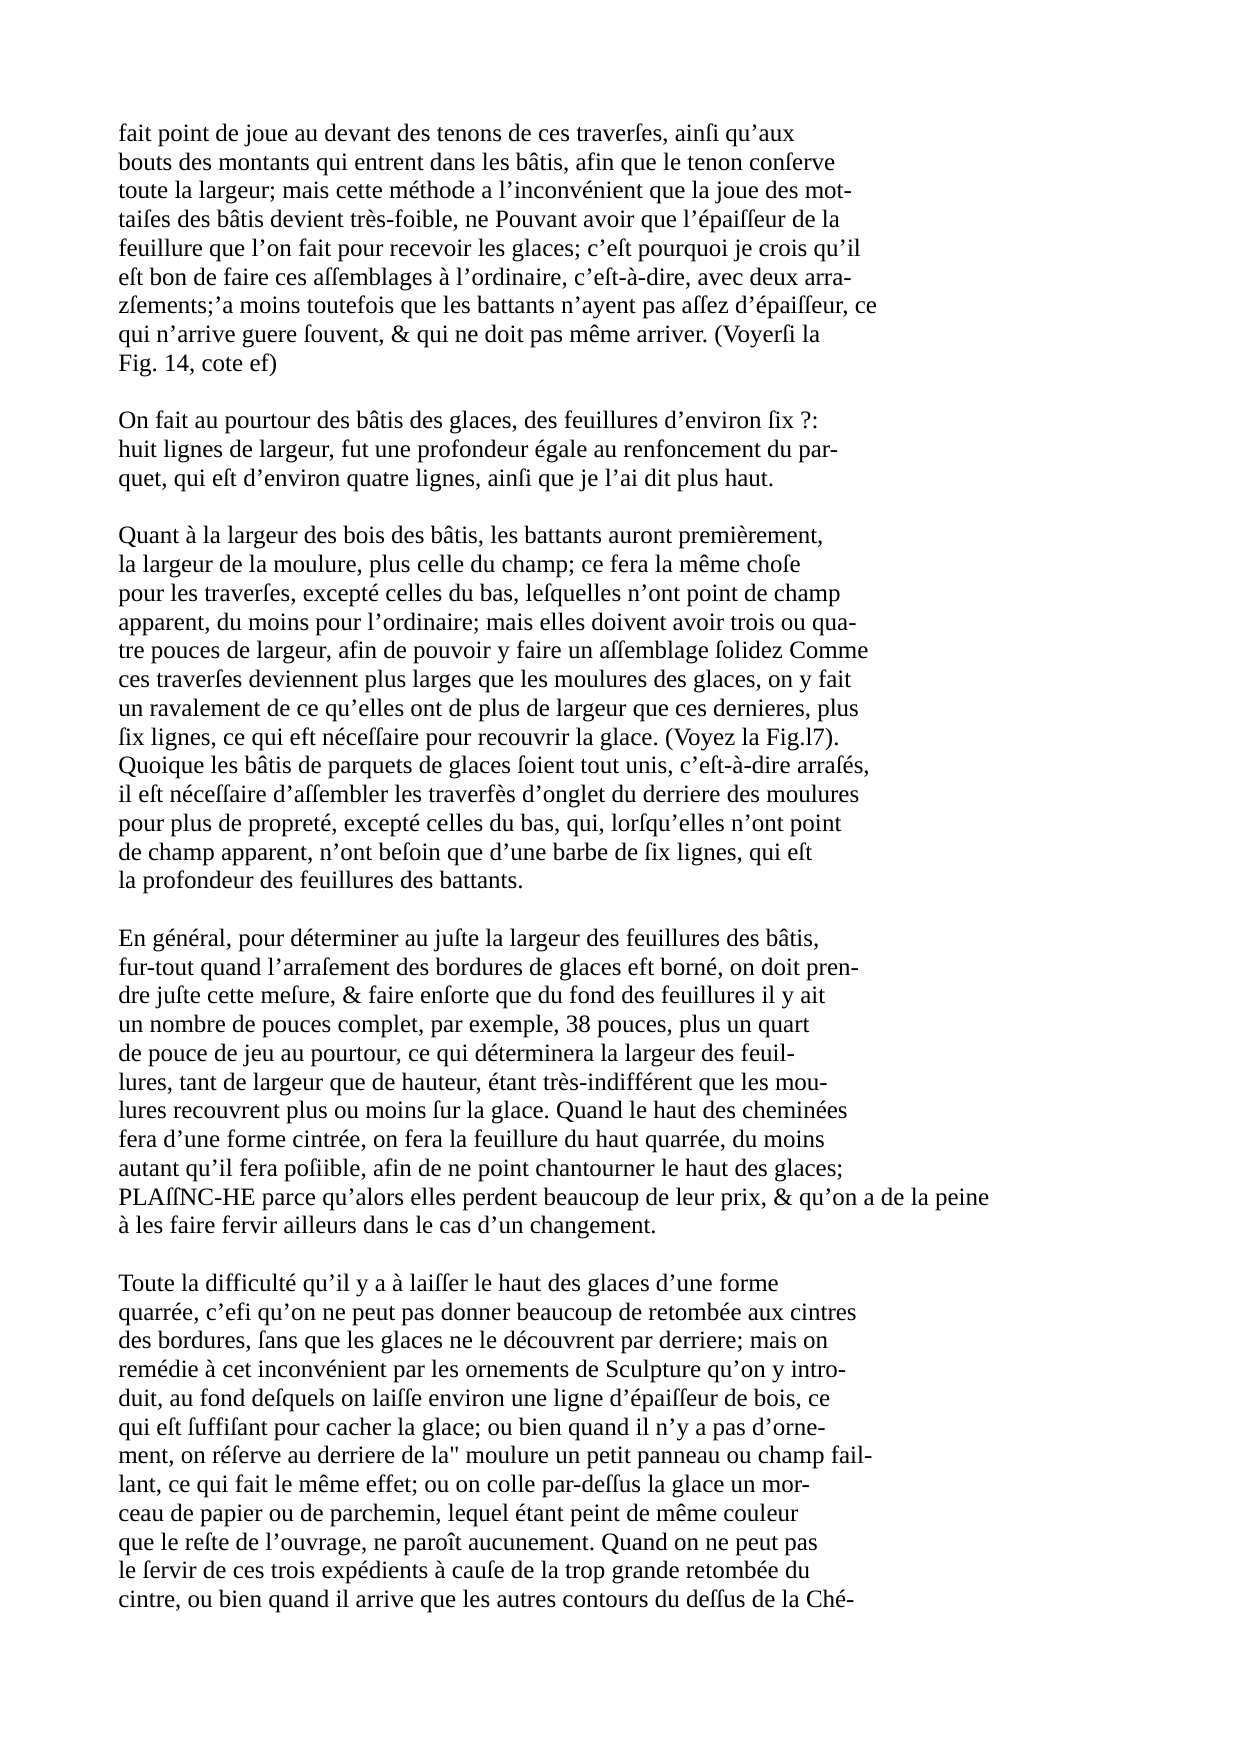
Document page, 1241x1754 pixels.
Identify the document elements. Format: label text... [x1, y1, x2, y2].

text eſt bon de faire ces aſſemblages à l’ordinaire, c’eſt-à-dire, avec deux arra- [118, 262, 1122, 291]
text quarrée, c’efi qu’on ne peut pas donner beaucoup de retombée aux cintres [118, 1297, 1122, 1326]
text un nombre de pouces complet, par exemple, 38 pouces, plus un quart [118, 1009, 1122, 1038]
text ſix lignes, ce qui eft néceſſaire pour recouvrir la glace. (Voyez la Fig.l7). [118, 722, 1122, 751]
text lant, ce qui fait le même effet; ou on colle par-deſſus la glace un mor- [118, 1469, 1122, 1498]
text tre pouces de largeur, afin de pouvoir y faire un aſſemblage ſolidez Comme [118, 636, 1122, 664]
text huit lignes de largeur, fut une profondeur égale au renfoncement du par- [118, 434, 1122, 463]
text à les faire fervir ailleurs dans le cas d’un changement. [118, 1211, 1122, 1239]
text dre juſte cette meſure, & faire enſorte que du fond des feuillures il y ait [118, 981, 1122, 1009]
text duit, au fond deſquels on laiſſe environ une ligne d’épaiſſeur de bois, ce [118, 1383, 1122, 1412]
text PLAſſNC-HE parce qu’alors elles perdent beaucoup de leur prix, & qu’on a de la peine [118, 1182, 1122, 1211]
text apparent, du moins pour l’ordinaire; mais elles doivent avoir trois ou qua- [118, 607, 1122, 636]
text quet, qui eſt d’environ quatre lignes, ainſi que je l’ai dit plus haut. [118, 463, 1122, 492]
text En général, pour déterminer au juſte la largeur des feuillures des bâtis, [118, 923, 1122, 952]
text toute la largeur; mais cette méthode a l’inconvénient que la joue des mot- [118, 176, 1122, 204]
text bouts des montants qui entrent dans les bâtis, afin que le tenon conſerve [118, 147, 1122, 176]
text Toute la difficulté qu’il y a à laiſſer le haut des glaces d’une forme [118, 1268, 1122, 1297]
text qui eſt ſuffiſant pour cacher la glace; ou bien quand il n’y a pas d’orne- [118, 1412, 1122, 1441]
text Fig. 14, cote ef) [118, 348, 1122, 377]
text de champ apparent, n’ont beſoin que d’une barbe de ſix lignes, qui eſt [118, 837, 1122, 866]
text Quoique les bâtis de parquets de glaces ſoient tout unis, c’eſt-à-dire arraſés, [118, 751, 1122, 779]
text Quant à la largeur des bois des bâtis, les battants auront premièrement, [118, 521, 1122, 549]
text que le reſte de l’ouvrage, ne paroît aucunement. Quand on ne peut pas [118, 1527, 1122, 1556]
text la profondeur des feuillures des battants. [118, 866, 1122, 894]
text pour plus de propreté, excepté celles du bas, qui, lorſqu’elles n’ont point [118, 808, 1122, 837]
text ceau de papier ou de parchemin, lequel étant peint de même couleur [118, 1498, 1122, 1527]
text la largeur de la moulure, plus celle du champ; ce fera la même choſe [118, 549, 1122, 578]
text fait point de joue au devant des tenons de ces traverſes, ainſi qu’aux [118, 118, 1122, 147]
text pour les traverſes, excepté celles du bas, leſquelles n’ont point de champ [118, 578, 1122, 607]
text lures recouvrent plus ou moins ſur la glace. Quand le haut des cheminées [118, 1096, 1122, 1124]
text de pouce de jeu au pourtour, ce qui déterminera la largeur des feuil- [118, 1038, 1122, 1067]
text qui n’arrive guere ſouvent, & qui ne doit pas même arriver. (Voyerſi la [118, 319, 1122, 348]
text des bordures, ſans que les glaces ne le découvrent par derriere; mais on [118, 1326, 1122, 1354]
text taiſes des bâtis devient très-foible, ne Pouvant avoir que l’épaiſſeur de la [118, 204, 1122, 233]
text ces traverſes deviennent plus larges que les moulures des glaces, on y fait [118, 664, 1122, 693]
text fur-tout quand l’arraſement des bordures de glaces eft borné, on doit pren- [118, 952, 1122, 981]
text un ravalement de ce qu’elles ont de plus de largeur que ces dernieres, plus [118, 693, 1122, 722]
text cintre, ou bien quand il arrive que les autres contours du deſſus de la Ché- [118, 1584, 1122, 1613]
text zſements;’a moins toutefois que les battants n’ayent pas aſſez d’épaiſſeur, ce [118, 291, 1122, 319]
text il eſt néceſſaire d’aſſembler les traverfès d’onglet du derriere des moulures [118, 779, 1122, 808]
text le ſervir de ces trois expédients à cauſe de la trop grande retombée du [118, 1556, 1122, 1584]
text fera d’une forme cintrée, on fera la feuillure du haut quarrée, du moins [118, 1124, 1122, 1153]
text autant qu’il fera poſiible, afin de ne point chantourner le haut des glaces; [118, 1153, 1122, 1182]
text remédie à cet inconvénient par les ornements de Sculpture qu’on y intro- [118, 1354, 1122, 1383]
text lures, tant de largeur que de hauteur, étant très-indifférent que les mou- [118, 1067, 1122, 1096]
text On fait au pourtour des bâtis des glaces, des feuillures d’environ ſix ?: [118, 406, 1122, 434]
text ment, on réſerve au derriere de la" moulure un petit panneau ou champ fail- [118, 1441, 1122, 1469]
text feuillure que l’on fait pour recevoir les glaces; c’eſt pourquoi je crois qu’il [118, 233, 1122, 262]
